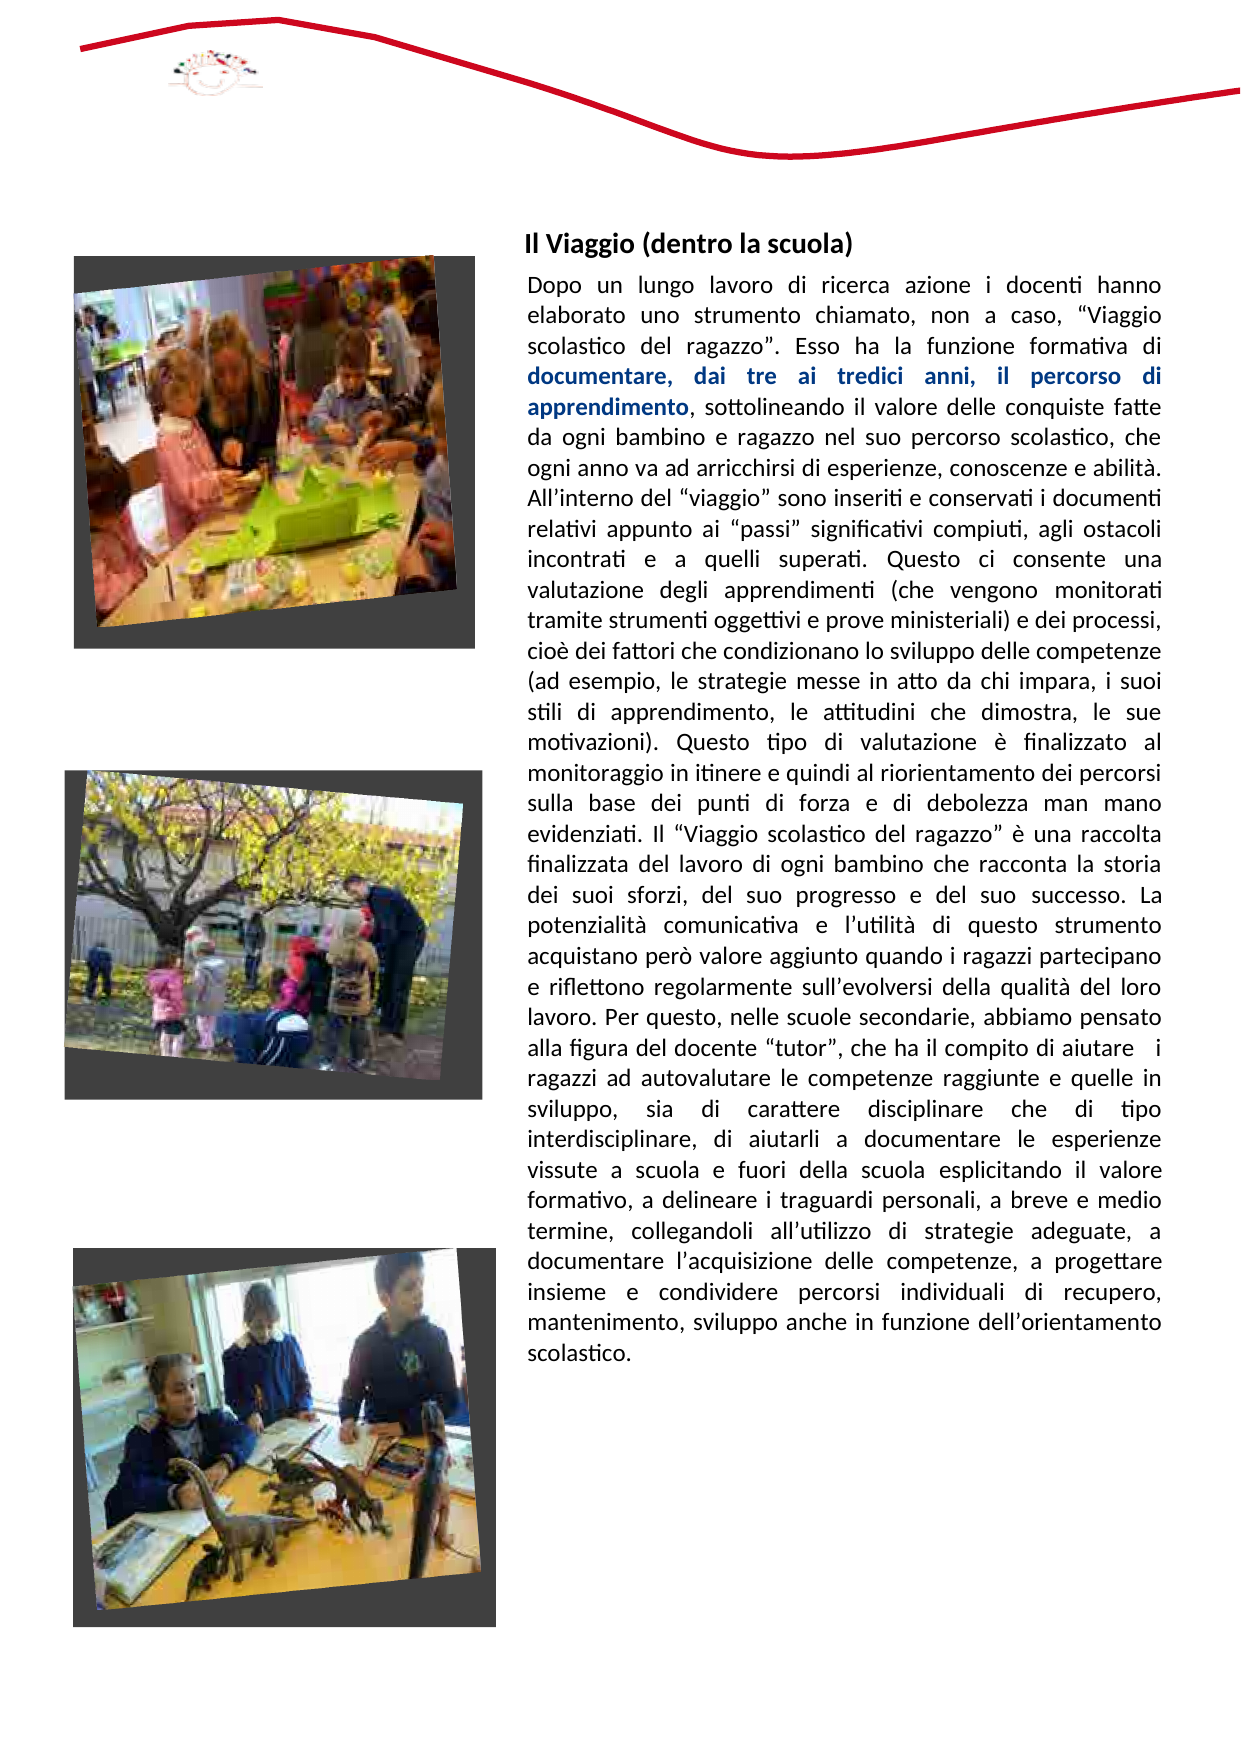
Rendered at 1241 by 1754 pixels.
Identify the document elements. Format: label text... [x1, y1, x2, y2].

text Dopo un lungo lavoro di ricerca azione i docenti hanno elaborato uno strumento chiamato, non a caso, “Viaggio scolastico del ragazzo”. Esso ha la funzione formativa di documentare, dai tre ai tredici anni, il percorso di apprendimento, sottolineando il valore delle conquiste fatte da ogni bambino e ragazzo nel suo percorso scolastico, che ogni anno va ad arricchirsi di esperienze, conoscenze e abilità. All’interno del “viaggio” sono inseriti e conservati i documenti relativi appunto ai “passi” significativi compiuti, agli ostacoli incontrati e a quelli superati. Questo ci consente una valutazione degli apprendimenti (che vengono monitorati tramite strumenti oggettivi e prove ministeriali) e dei processi, cioè dei fattori che condizionano lo sviluppo delle competenze (ad esempio, le strategie messe in atto da chi impara, i suoi stili di apprendimento, le attitudini che dimostra, le sue motivazioni). Questo tipo di valutazione è finalizzato al monitoraggio in itinere e quindi al riorientamento dei percorsi sulla base dei punti di forza e di debolezza man mano evidenziati. Il “Viaggio scolastico del ragazzo” è una raccolta finalizzata del lavoro di ogni bambino che racconta la storia dei suoi sforzi, del suo progresso e del suo successo. La potenzialità comunicativa e l’utilità di questo strumento acquistano però valore aggiunto quando i ragazzi partecipano e riflettono regolarmente sull’evolversi della qualità del loro lavoro. Per questo, nelle scuole secondarie, abbiamo pensato alla figura del docente “tutor”, che ha il compito di aiutare i ragazzi ad autovalutare le competenze raggiunte e quelle in sviluppo, sia di carattere disciplinare che di tipo interdisciplinare, di aiutarli a documentare le esperienze vissute a scuola e fuori della scuola esplicitando il valore formativo, a delineare i traguardi personali, a breve e medio termine, collegandoli all’utilizzo di strategie adeguate, a documentare l’acquisizione delle competenze, a progettare insieme e condividere percorsi individuali di recupero, mantenimento, sviluppo anche in funzione dell’orientamento scolastico. [527, 269, 1162, 1367]
picture [168, 50, 263, 96]
picture [63, 769, 463, 1080]
picture [73, 254, 457, 627]
picture [72, 1247, 481, 1610]
text Il Viaggio (dentro la scuola) [77, 225, 1221, 261]
